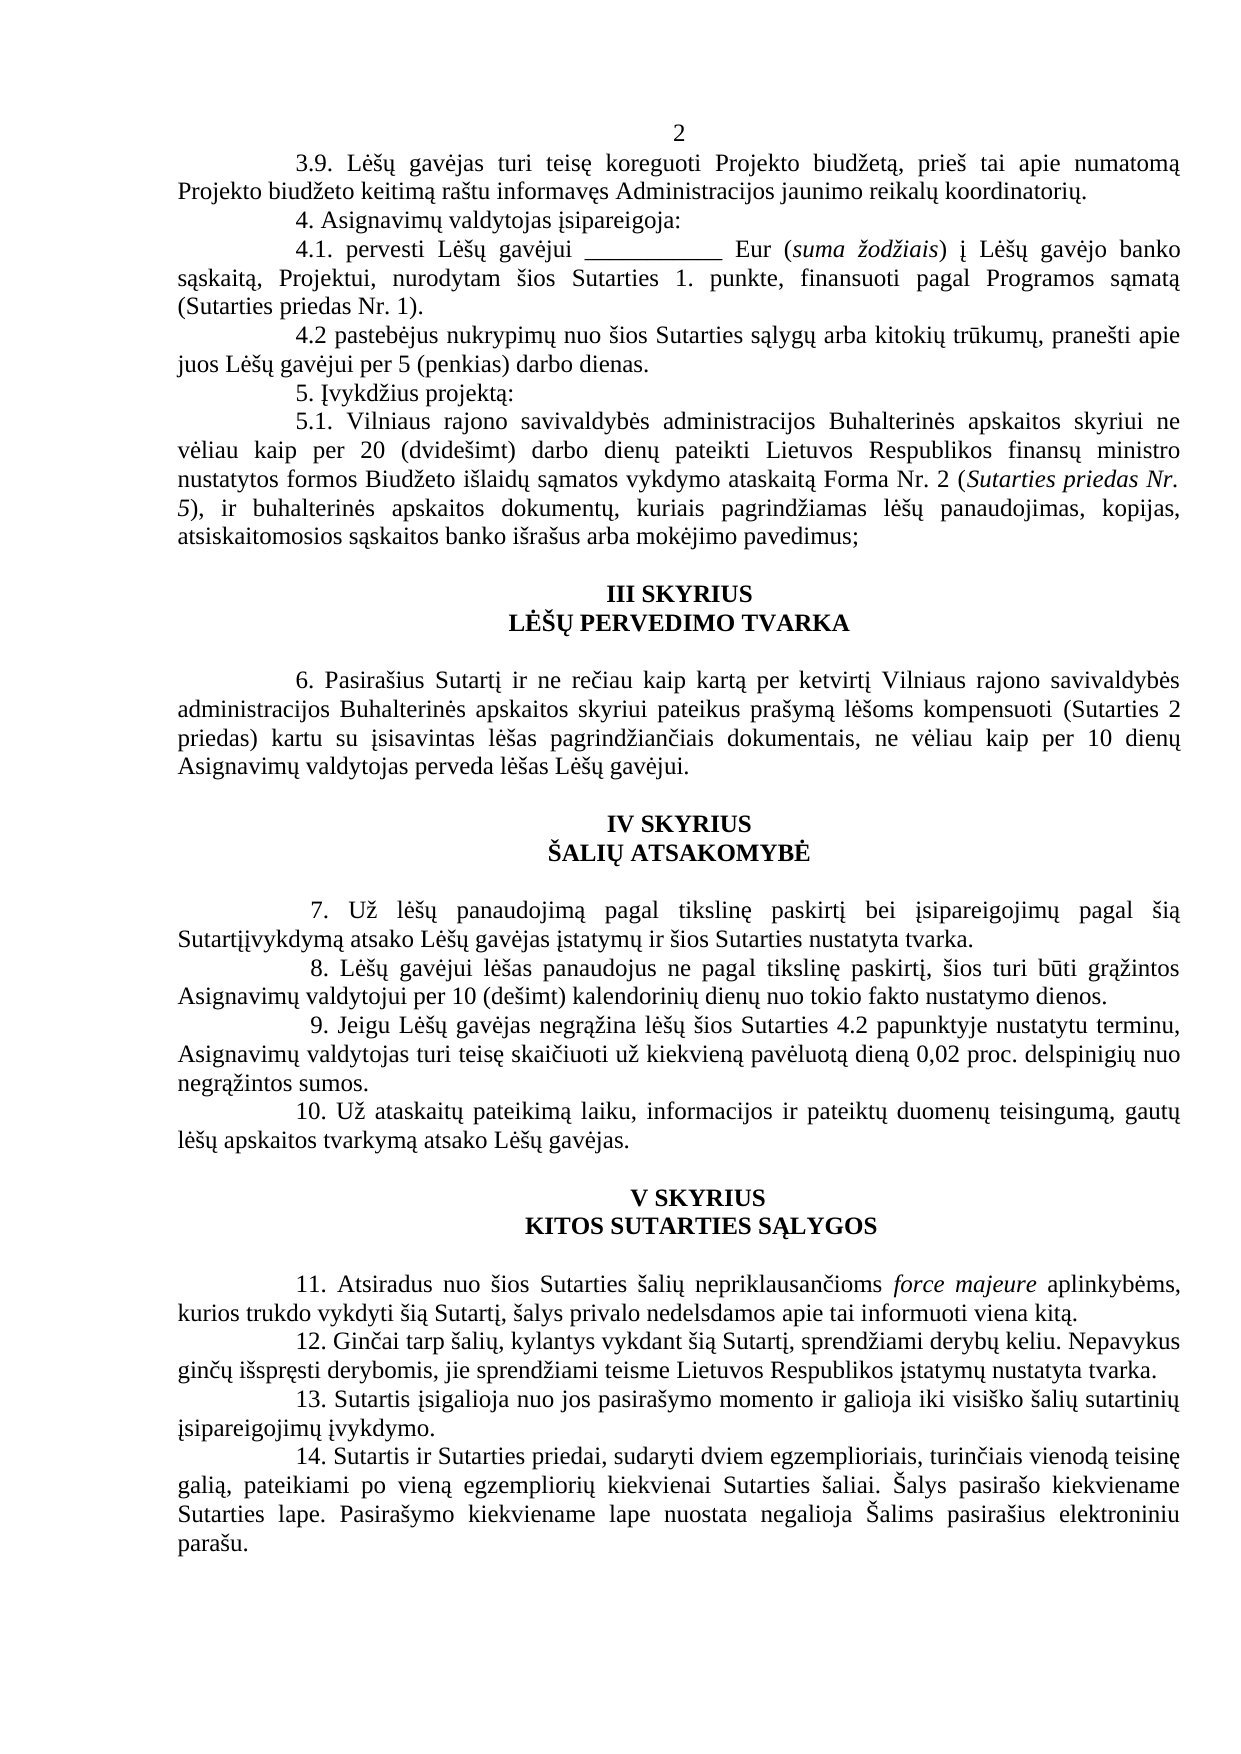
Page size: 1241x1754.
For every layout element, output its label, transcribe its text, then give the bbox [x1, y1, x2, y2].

text 13. Sutartis įsigalioja nuo jos pasirašymo momento ir galioja iki visiško šalių sutartinių įsipareigojimų įvykdymo. [177, 1384, 1181, 1441]
text 7. Už lėšų panaudojimą pagal tikslinę paskirtį bei įsipareigojimų pagal šią Sutartįįvykdymą atsako Lėšų gavėjas įstatymų ir šios Sutarties nustatyta tvarka. [177, 895, 1181, 953]
text 5. Įvykdžius projektą: [177, 378, 1181, 406]
text 4.1. pervesti Lėšų gavėjui ___________ Eur (suma žodžiais) į Lėšų gavėjo banko sąskaitą, Projektui, nurodytam šios Sutarties 1. punkte, finansuoti pagal Programos sąmatą (Sutarties priedas Nr. 1). [177, 234, 1181, 320]
text LĖŠŲ PERVEDIMO TVARKA [177, 608, 1181, 636]
text III SKYRIUS [177, 579, 1181, 608]
text 8. Lėšų gavėjui lėšas panaudojus ne pagal tikslinę paskirtį, šios turi būti grąžintos Asignavimų valdytojui per 10 (dešimt) kalendorinių dienų nuo tokio fakto nustatymo dienos. [177, 953, 1181, 1010]
text KITOS SUTARTIES SĄLYGOS [177, 1211, 1181, 1240]
text ŠALIŲ ATSAKOMYBĖ [177, 838, 1181, 866]
text 14. Sutartis ir Sutarties priedai, sudaryti dviem egzemplioriais, turinčiais vienodą teisinę galią, pateikiami po vieną egzempliorių kiekvienai Sutarties šaliai. Šalys pasirašo kiekviename Sutarties lape. Pasirašymo kiekviename lape nuostata negalioja Šalims pasirašius elektroniniu parašu. [177, 1441, 1181, 1556]
text 3.9. Lėšų gavėjas turi teisę koreguoti Projekto biudžetą, prieš tai apie numatomą Projekto biudžeto keitimą raštu informavęs Administracijos jaunimo reikalų koordinatorių. [177, 148, 1181, 205]
text 9. Jeigu Lėšų gavėjas negrąžina lėšų šios Sutarties 4.2 papunktyje nustatytu terminu, Asignavimų valdytojas turi teisę skaičiuoti už kiekvieną pavėluotą dieną 0,02 proc. delspinigių nuo negrąžintos sumos. [177, 1010, 1181, 1096]
text 4. Asignavimų valdytojas įsipareigoja: [177, 205, 1181, 234]
text 11. Atsiradus nuo šios Sutarties šalių nepriklausančioms force majeure aplinkybėms, kurios trukdo vykdyti šią Sutartį, šalys privalo nedelsdamos apie tai informuoti viena kitą. [177, 1269, 1181, 1326]
text 4.2 pastebėjus nukrypimų nuo šios Sutarties sąlygų arba kitokių trūkumų, pranešti apie juos Lėšų gavėjui per 5 (penkias) darbo dienas. [177, 320, 1181, 378]
text 12. Ginčai tarp šalių, kylantys vykdant šią Sutartį, sprendžiami derybų keliu. Nepavykus ginčų išspręsti derybomis, jie sprendžiami teisme Lietuvos Respublikos įstatymų nustatyta tvarka. [177, 1326, 1181, 1384]
text 10. Už ataskaitų pateikimą laiku, informacijos ir pateiktų duomenų teisingumą, gautų lėšų apskaitos tvarkymą atsako Lėšų gavėjas. [177, 1096, 1181, 1154]
text 5.1. Vilniaus rajono savivaldybės administracijos Buhalterinės apskaitos skyriui ne vėliau kaip per 20 (dvidešimt) darbo dienų pateikti Lietuvos Respublikos finansų ministro nustatytos formos Biudžeto išlaidų sąmatos vykdymo ataskaitą Forma Nr. 2 (Sutarties priedas Nr. 5), ir buhalterinės apskaitos dokumentų, kuriais pagrindžiamas lėšų panaudojimas, kopijas, atsiskaitomosios sąskaitos banko išrašus arba mokėjimo pavedimus; [177, 406, 1181, 550]
text IV SKYRIUS [177, 809, 1181, 838]
text 6. Pasirašius Sutartį ir ne rečiau kaip kartą per ketvirtį Vilniaus rajono savivaldybės administracijos Buhalterinės apskaitos skyriui pateikus prašymą lėšoms kompensuoti (Sutarties 2 priedas) kartu su įsisavintas lėšas pagrindžiančiais dokumentais, ne vėliau kaip per 10 dienų Asignavimų valdytojas perveda lėšas Lėšų gavėjui. [177, 665, 1181, 780]
text V SKYRIUS [177, 1183, 1181, 1211]
